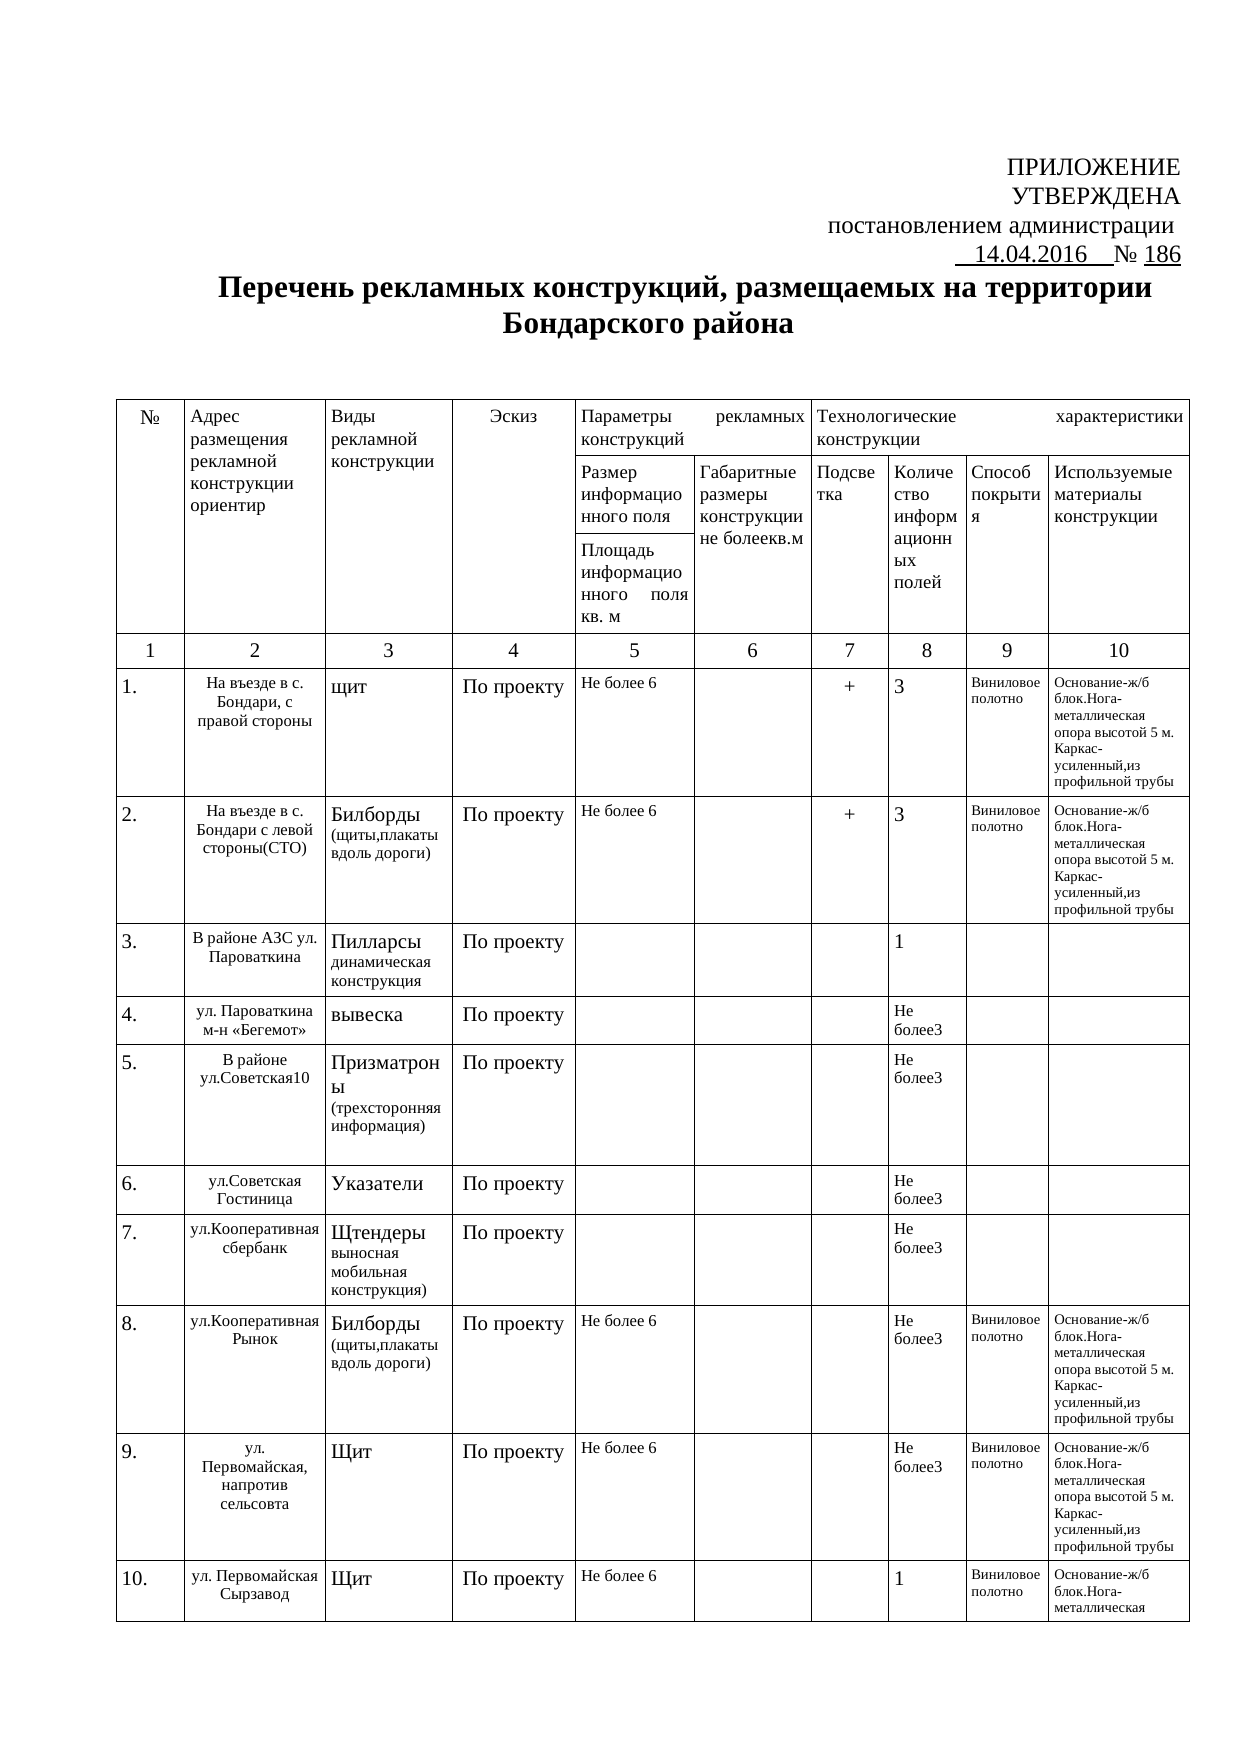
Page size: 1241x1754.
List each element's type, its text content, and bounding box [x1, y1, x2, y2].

table_cell [695, 1166, 811, 1214]
table_cell По проекту [453, 924, 575, 996]
table_cell щит [326, 669, 452, 796]
table_cell По проекту [453, 1561, 575, 1621]
table_cell Не более 6 [576, 1561, 694, 1621]
text ПРИЛОЖЕНИЕ [116, 152, 1181, 181]
table_cell Подсветка [812, 456, 888, 632]
table_cell Пилларсы динамическая конструкция [326, 924, 452, 996]
table_cell Основание-ж/б блок.Нога-металлическая опора высотой 5 м. Каркас-усиленный,из профильной трубы [1049, 669, 1189, 796]
table_cell [812, 1215, 888, 1305]
table_cell 8 [889, 634, 966, 668]
table_cell [695, 1434, 811, 1560]
table_cell [967, 1045, 1048, 1165]
table_cell 4 [453, 634, 575, 668]
table_cell [695, 924, 811, 996]
table_cell Щит [326, 1561, 452, 1621]
text постановлением администрации [116, 210, 1181, 239]
table_cell По проекту [453, 997, 575, 1044]
table_cell По проекту [453, 1166, 575, 1214]
table_cell Не более3 [889, 1434, 966, 1560]
table_cell Виниловое полотно [967, 797, 1048, 923]
table_cell По проекту [453, 1045, 575, 1165]
table_cell Количество информационных полей [889, 456, 966, 632]
table_cell [695, 997, 811, 1044]
table_cell По проекту [453, 669, 575, 796]
table_cell 6 [695, 634, 811, 668]
table_cell 3 [889, 669, 966, 796]
text Перечень рекламных конструкций, размещаемых на территории Бондарского района [116, 268, 1181, 341]
table_cell [576, 1166, 694, 1214]
table_cell [812, 924, 888, 996]
table_cell 2 [185, 634, 325, 668]
table_cell Виниловое полотно [967, 669, 1048, 796]
table_cell 1 [889, 1561, 966, 1621]
table_cell [576, 997, 694, 1044]
table_cell 9. [117, 1434, 184, 1560]
text 14.04.2016 № 186 [116, 239, 1181, 268]
table_cell Щит [326, 1434, 452, 1560]
table_header Виды рекламной конструкции [326, 400, 452, 632]
table_cell Размер информационного поля [576, 456, 694, 532]
table_cell Виниловое полотно [967, 1306, 1048, 1433]
table_cell Билборды (щиты,плакаты вдоль дороги) [326, 797, 452, 923]
table_cell [812, 1306, 888, 1433]
table_cell По проекту [453, 1215, 575, 1305]
table_cell 1 [889, 924, 966, 996]
table_cell Не более 6 [576, 669, 694, 796]
table_cell Не более3 [889, 997, 966, 1044]
table_cell [812, 1166, 888, 1214]
table_cell Виниловое полотно [967, 1561, 1048, 1621]
table_cell 9 [967, 634, 1048, 668]
table_cell Основание-ж/б блок.Нога-металлическая опора высотой 5 м. Каркас-усиленный,из профильной трубы [1049, 797, 1189, 923]
table_cell Щтендеры выносная мобильная конструкция) [326, 1215, 452, 1305]
table_cell + [812, 797, 888, 923]
table_cell Виниловое полотно [967, 1434, 1048, 1560]
table_cell 7 [812, 634, 888, 668]
table_cell 5 [576, 634, 694, 668]
table_cell Указатели [326, 1166, 452, 1214]
table_cell 7. [117, 1215, 184, 1305]
table_cell Основание-ж/б блок.Нога-металлическая опора высотой 5 м. Каркас-усиленный,из профильной трубы [1049, 1306, 1189, 1433]
table_cell 3. [117, 924, 184, 996]
table_header Эскиз [453, 400, 575, 632]
table_cell [695, 1215, 811, 1305]
table_cell Не более3 [889, 1306, 966, 1433]
table_cell ул. Первомайская, напротив сельсовта [185, 1434, 325, 1560]
table_cell [695, 1561, 811, 1621]
table_cell Способ покрытия [967, 456, 1048, 632]
table_cell По проекту [453, 1434, 575, 1560]
table_cell Не более 6 [576, 1306, 694, 1433]
table_cell [576, 1215, 694, 1305]
table_header Адрес размещения рекламной конструкции ориентир [185, 400, 325, 632]
table_cell 5. [117, 1045, 184, 1165]
table_cell ул.Кооперативная Рынок [185, 1306, 325, 1433]
table_cell 4. [117, 997, 184, 1044]
table_cell ул.Кооперативная сбербанк [185, 1215, 325, 1305]
table_cell На въезде в с. Бондари, с правой стороны [185, 669, 325, 796]
table_cell 2. [117, 797, 184, 923]
table_cell Не более3 [889, 1215, 966, 1305]
table_cell Не более3 [889, 1166, 966, 1214]
table_header № [117, 400, 184, 632]
table_cell 6. [117, 1166, 184, 1214]
table_cell Габаритные размеры конструкциине болеекв.м [695, 456, 811, 632]
table_cell 3 [326, 634, 452, 668]
table_cell Не более 6 [576, 1434, 694, 1560]
table_cell [812, 1045, 888, 1165]
table_cell [695, 1045, 811, 1165]
table_cell ул.Советская Гостиница [185, 1166, 325, 1214]
table_cell [967, 1215, 1048, 1305]
table_cell 10 [1049, 634, 1189, 668]
table_cell 3 [889, 797, 966, 923]
table_cell Основание-ж/б блок.Нога-металлическая опора высотой 5 м. Каркас-усиленный,из профильной трубы [1049, 1434, 1189, 1560]
table_cell [695, 669, 811, 796]
table_cell Билборды (щиты,плакаты вдоль дороги) [326, 1306, 452, 1433]
table_header Параметры рекламных конструкций [576, 400, 811, 455]
table_cell + [812, 669, 888, 796]
table_cell [576, 924, 694, 996]
table_cell В районе АЗС ул. Пароваткина [185, 924, 325, 996]
table_cell 8. [117, 1306, 184, 1433]
table_cell [967, 997, 1048, 1044]
table_cell [695, 797, 811, 923]
table_header Технологические характеристики конструкции [812, 400, 1189, 455]
table_cell [695, 1306, 811, 1433]
table_cell [812, 1434, 888, 1560]
table_cell [812, 1561, 888, 1621]
table_cell [1049, 1045, 1189, 1165]
text УТВЕРЖДЕНА [116, 181, 1181, 210]
table_cell Не более3 [889, 1045, 966, 1165]
table_cell [1049, 1215, 1189, 1305]
table_cell На въезде в с. Бондари с левой стороны(СТО) [185, 797, 325, 923]
table_cell [967, 924, 1048, 996]
table_cell В районе ул.Советская10 [185, 1045, 325, 1165]
table_cell 1 [117, 634, 184, 668]
table_cell По проекту [453, 797, 575, 923]
table_cell ул. Пароваткина м-н «Бегемот» [185, 997, 325, 1044]
table_cell 1. [117, 669, 184, 796]
table_cell Основание-ж/б блок.Нога-металлическая [1049, 1561, 1189, 1621]
table_cell [1049, 1166, 1189, 1214]
table_cell [1049, 924, 1189, 996]
table_cell [967, 1166, 1048, 1214]
table_cell вывеска [326, 997, 452, 1044]
table_cell ул. Первомайская Сырзавод [185, 1561, 325, 1621]
table_cell По проекту [453, 1306, 575, 1433]
table_cell Используемые материалы конструкции [1049, 456, 1189, 632]
table_cell [1049, 997, 1189, 1044]
table_cell [576, 1045, 694, 1165]
table_cell Не более 6 [576, 797, 694, 923]
table_cell [812, 997, 888, 1044]
table_cell Призматроны (трехсторонняя информация) [326, 1045, 452, 1165]
table_cell Площадь информационного поля кв. м [576, 534, 694, 632]
table_cell 10. [117, 1561, 184, 1621]
